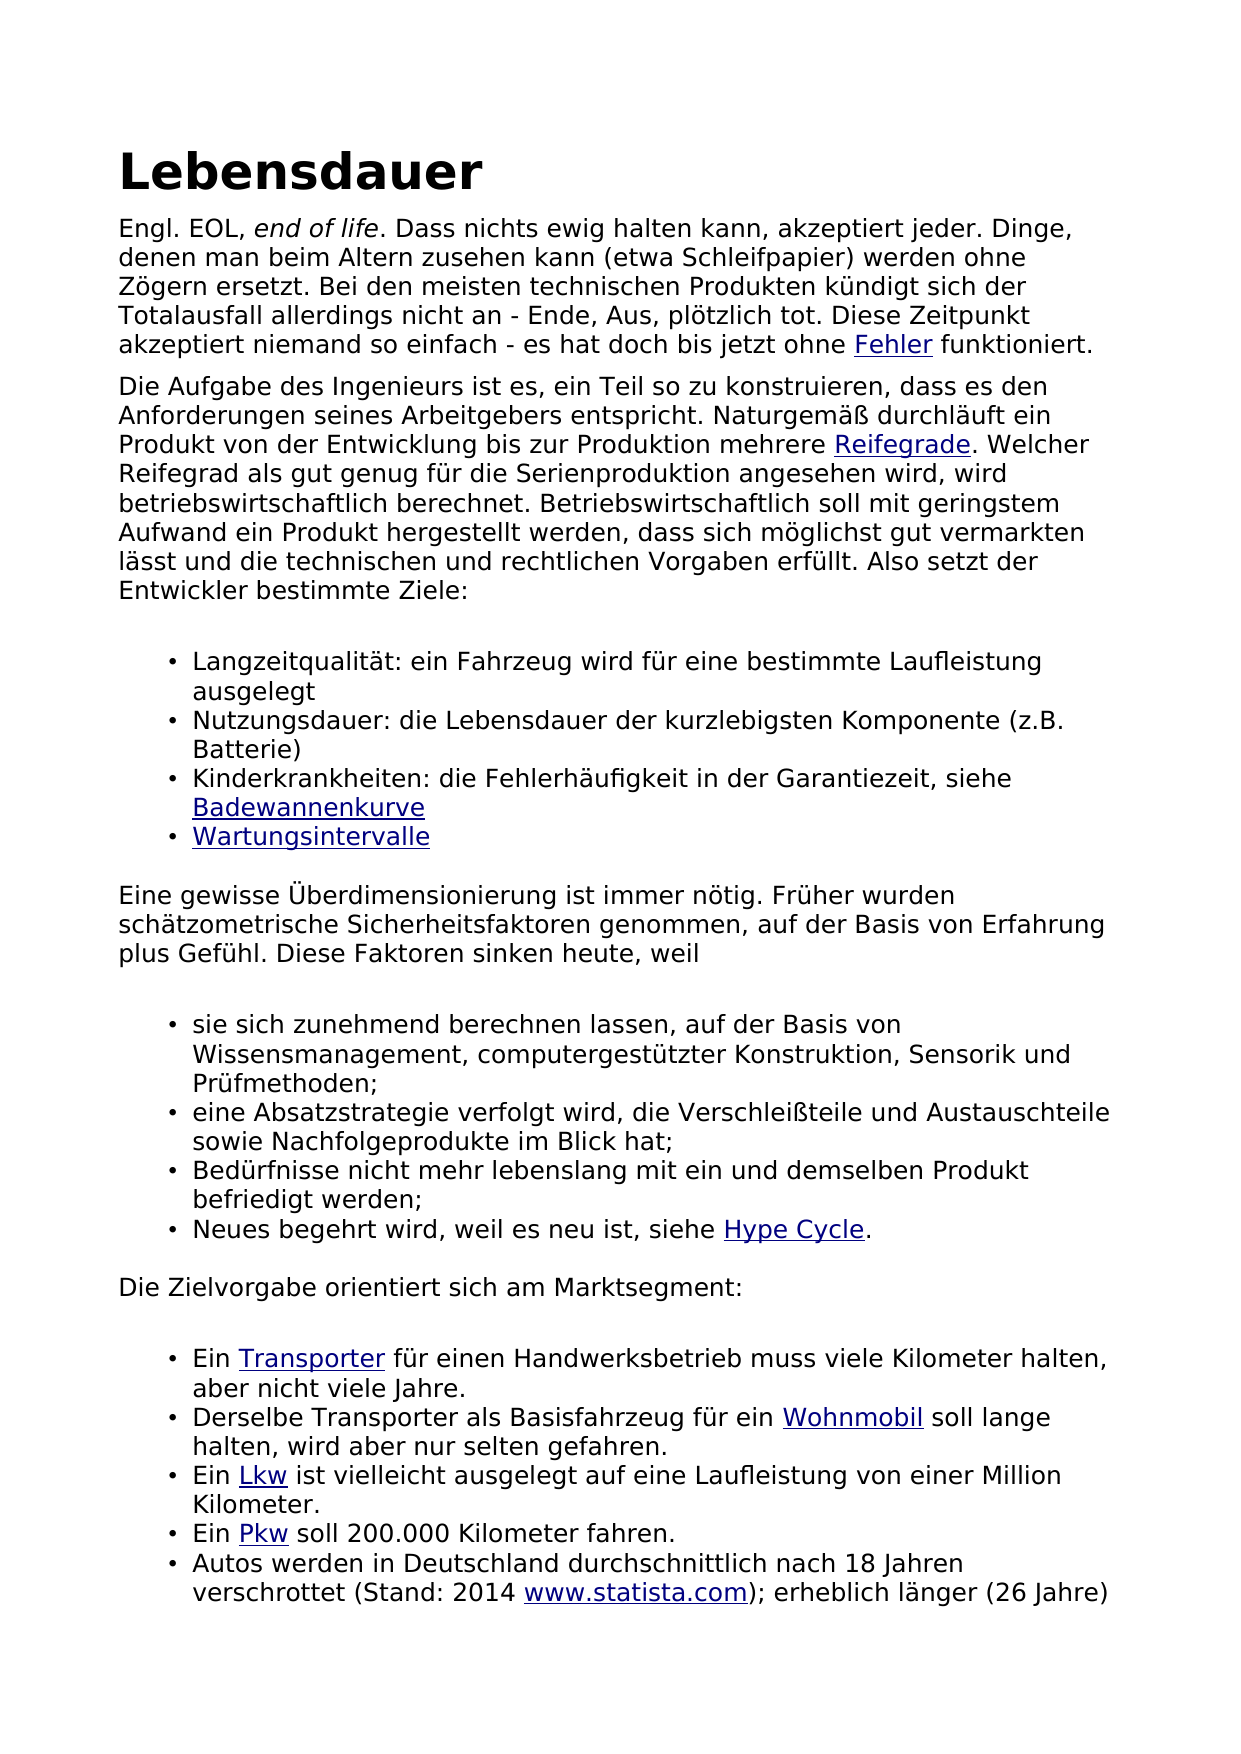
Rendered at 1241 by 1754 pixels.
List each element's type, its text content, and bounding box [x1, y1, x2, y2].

list Ein Pkw soll 200.000 Kilometer fahren. [177, 1519, 1122, 1549]
list Ein Transporter für einen Handwerksbetrieb muss viele Kilometer halten, aber nicht viele Jahre. [177, 1344, 1122, 1403]
list Neues begehrt wird, weil es neu ist, siehe Hype Cycle. [177, 1215, 1122, 1244]
subtitle Lebensdauer [118, 143, 1122, 201]
text Die Zielvorgabe orientiert sich am Marktsegment: [118, 1273, 1122, 1303]
list Langzeitqualität: ein Fahrzeug wird für eine bestimmte Laufleistung ausgelegt [177, 647, 1122, 706]
list Autos werden in Deutschland durchschnittlich nach 18 Jahren verschrottet (Stand: 2014 www.statista.com); erheblich länger (26 Jahre) [177, 1549, 1122, 1607]
list Derselbe Transporter als Basisfahrzeug für ein Wohnmobil soll lange halten, wird aber nur selten gefahren. [177, 1403, 1122, 1461]
list sie sich zunehmend berechnen lassen, auf der Basis von Wissensmanagement, computergestützter Konstruktion, Sensorik und Prüfmethoden; [177, 1011, 1122, 1098]
list Wartungsintervalle [177, 822, 1122, 852]
list eine Absatzstrategie verfolgt wird, die Verschleißteile und Austauschteile sowie Nachfolgeprodukte im Blick hat; [177, 1098, 1122, 1156]
list Kinderkrankheiten: die Fehlerhäufigkeit in der Garantiezeit, siehe Badewannenkurve [177, 764, 1122, 822]
text Die Aufgabe des Ingenieurs ist es, ein Teil so zu konstruieren, dass es den Anforderungen seines Arbeitgebers entspricht. Naturgemäß durchläuft ein Produkt von der Entwicklung bis zur Produktion mehrere Reifegrade. Welcher Reifegrad als gut genug für die Serienproduktion angesehen wird, wird betriebswirtschaftlich berechnet. Betriebswirtschaftlich soll mit geringstem Aufwand ein Produkt hergestellt werden, dass sich möglichst gut vermarkten lässt und die technischen und rechtlichen Vorgaben erfüllt. Also setzt der Entwickler bestimmte Ziele: [118, 372, 1122, 606]
list Bedürfnisse nicht mehr lebenslang mit ein und demselben Produkt befriedigt werden; [177, 1156, 1122, 1215]
text Engl. EOL, end of life. Dass nichts ewig halten kann, akzeptiert jeder. Dinge, denen man beim Altern zusehen kann (etwa Schleifpapier) werden ohne Zögern ersetzt. Bei den meisten technischen Produkten kündigt sich der Totalausfall allerdings nicht an - Ende, Aus, plötzlich tot. Diese Zeitpunkt akzeptiert niemand so einfach - es hat doch bis jetzt ohne Fehler funktioniert. [118, 214, 1122, 360]
text Eine gewisse Überdimensionierung ist immer nötig. Früher wurden schätzometrische Sicherheitsfaktoren genommen, auf der Basis von Erfahrung plus Gefühl. Diese Faktoren sinken heute, weil [118, 881, 1122, 969]
list Ein Lkw ist vielleicht ausgelegt auf eine Laufleistung von einer Million Kilometer. [177, 1461, 1122, 1519]
list Nutzungsdauer: die Lebensdauer der kurzlebigsten Komponente (z.B. Batterie) [177, 706, 1122, 764]
